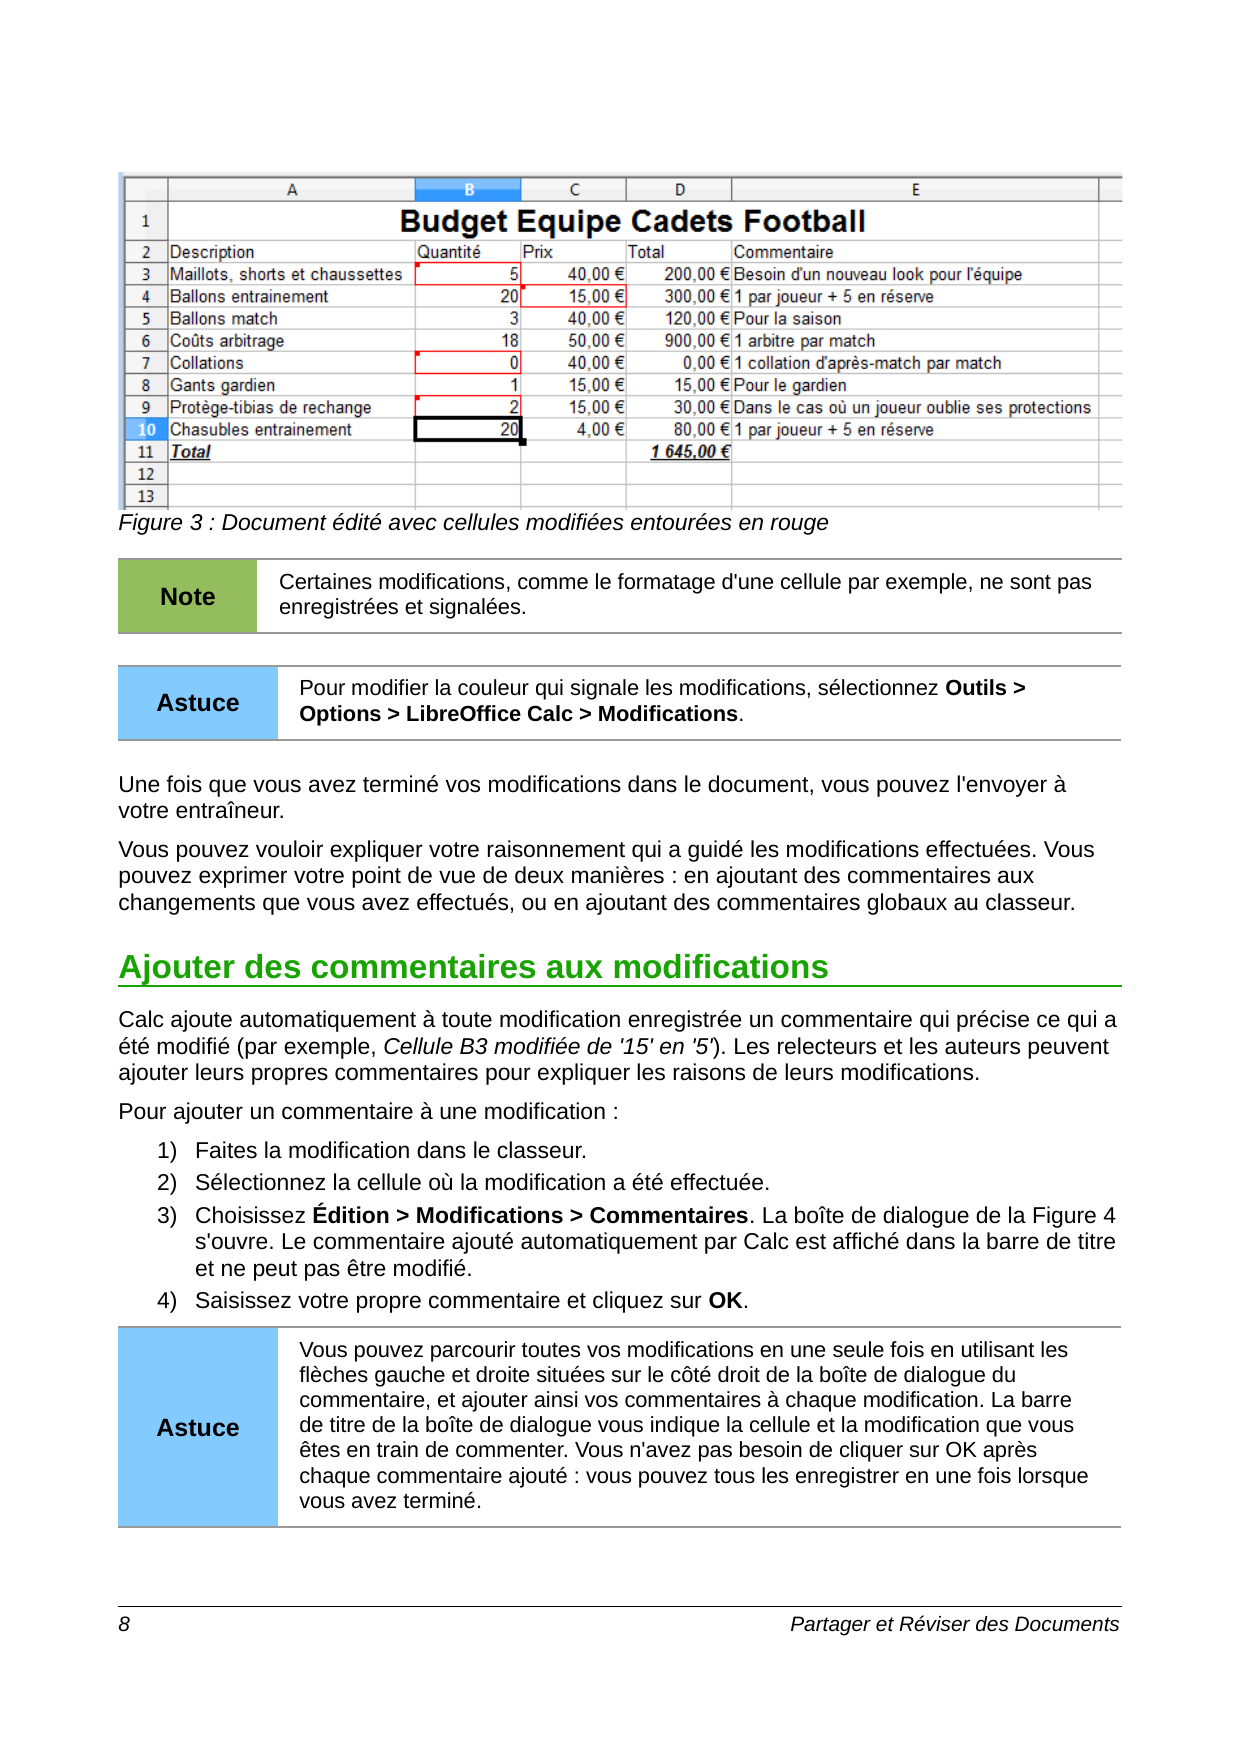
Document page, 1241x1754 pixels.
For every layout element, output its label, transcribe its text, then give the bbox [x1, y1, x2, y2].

text Pour ajouter un commentaire à une modification : [118, 1098, 1122, 1124]
text Figure 3 : Document édité avec cellules modifiées entourées en rouge [118, 510, 1122, 536]
list Sélectionnez la cellule où la modification a été effectuée. [177, 1169, 1122, 1196]
picture [118, 172, 1123, 510]
list Choisissez Édition > Modifications > Commentaires. La boîte de dialogue de la Figure 4 s'ouvre. Le commentaire ajouté automatiquement par Calc est affiché dans la barre de titre et ne peut pas être modifié. [177, 1202, 1122, 1281]
table_header Vous pouvez parcourir toutes vos modifications en une seule fois en utilisant les flèches gauche et droite situées sur le côté droit de la boîte de dialogue du commentaire, et ajouter ainsi vos commentaires à chaque modification. La barre de titre de la boîte de dialogue vous indique la cellule et la modification que vous êtes en train de commenter. Vous n'avez pas besoin de cliquer sur OK après chaque commentaire ajouté : vous pouvez tous les enregistrer en une fois lorsque vous avez terminé. [278, 1328, 1121, 1526]
text Une fois que vous avez terminé vos modifications dans le document, vous pouvez l'envoyer à votre entraîneur. [118, 771, 1122, 823]
table_header Astuce [118, 667, 278, 739]
table_header Astuce [118, 1328, 278, 1526]
subtitle Ajouter des commentaires aux modifications [118, 947, 1122, 985]
list Saisissez votre propre commentaire et cliquez sur OK. [177, 1287, 1122, 1314]
table_header Pour modifier la couleur qui signale les modifications, sélectionnez Outils > Options > LibreOffice Calc > Modifications. [278, 667, 1121, 739]
text Vous pouvez vouloir expliquer votre raisonnement qui a guidé les modifications effectuées. Vous pouvez exprimer votre point de vue de deux manières : en ajoutant des commentaires aux changements que vous avez effectués, ou en ajoutant des commentaires globaux au classeur. [118, 836, 1122, 915]
list Faites la modification dans le classeur. [177, 1137, 1122, 1163]
table_header Certaines modifications, comme le formatage d'une cellule par exemple, ne sont pas enregistrées et signalées. [258, 560, 1122, 632]
table_header Note [118, 560, 257, 632]
text Calc ajoute automatiquement à toute modification enregistrée un commentaire qui précise ce qui a été modifié (par exemple, Cellule B3 modifiée de '15' en '5'). Les relecteurs et les auteurs peuvent ajouter leurs propres commentaires pour expliquer les raisons de leurs modifications. [118, 1006, 1122, 1085]
